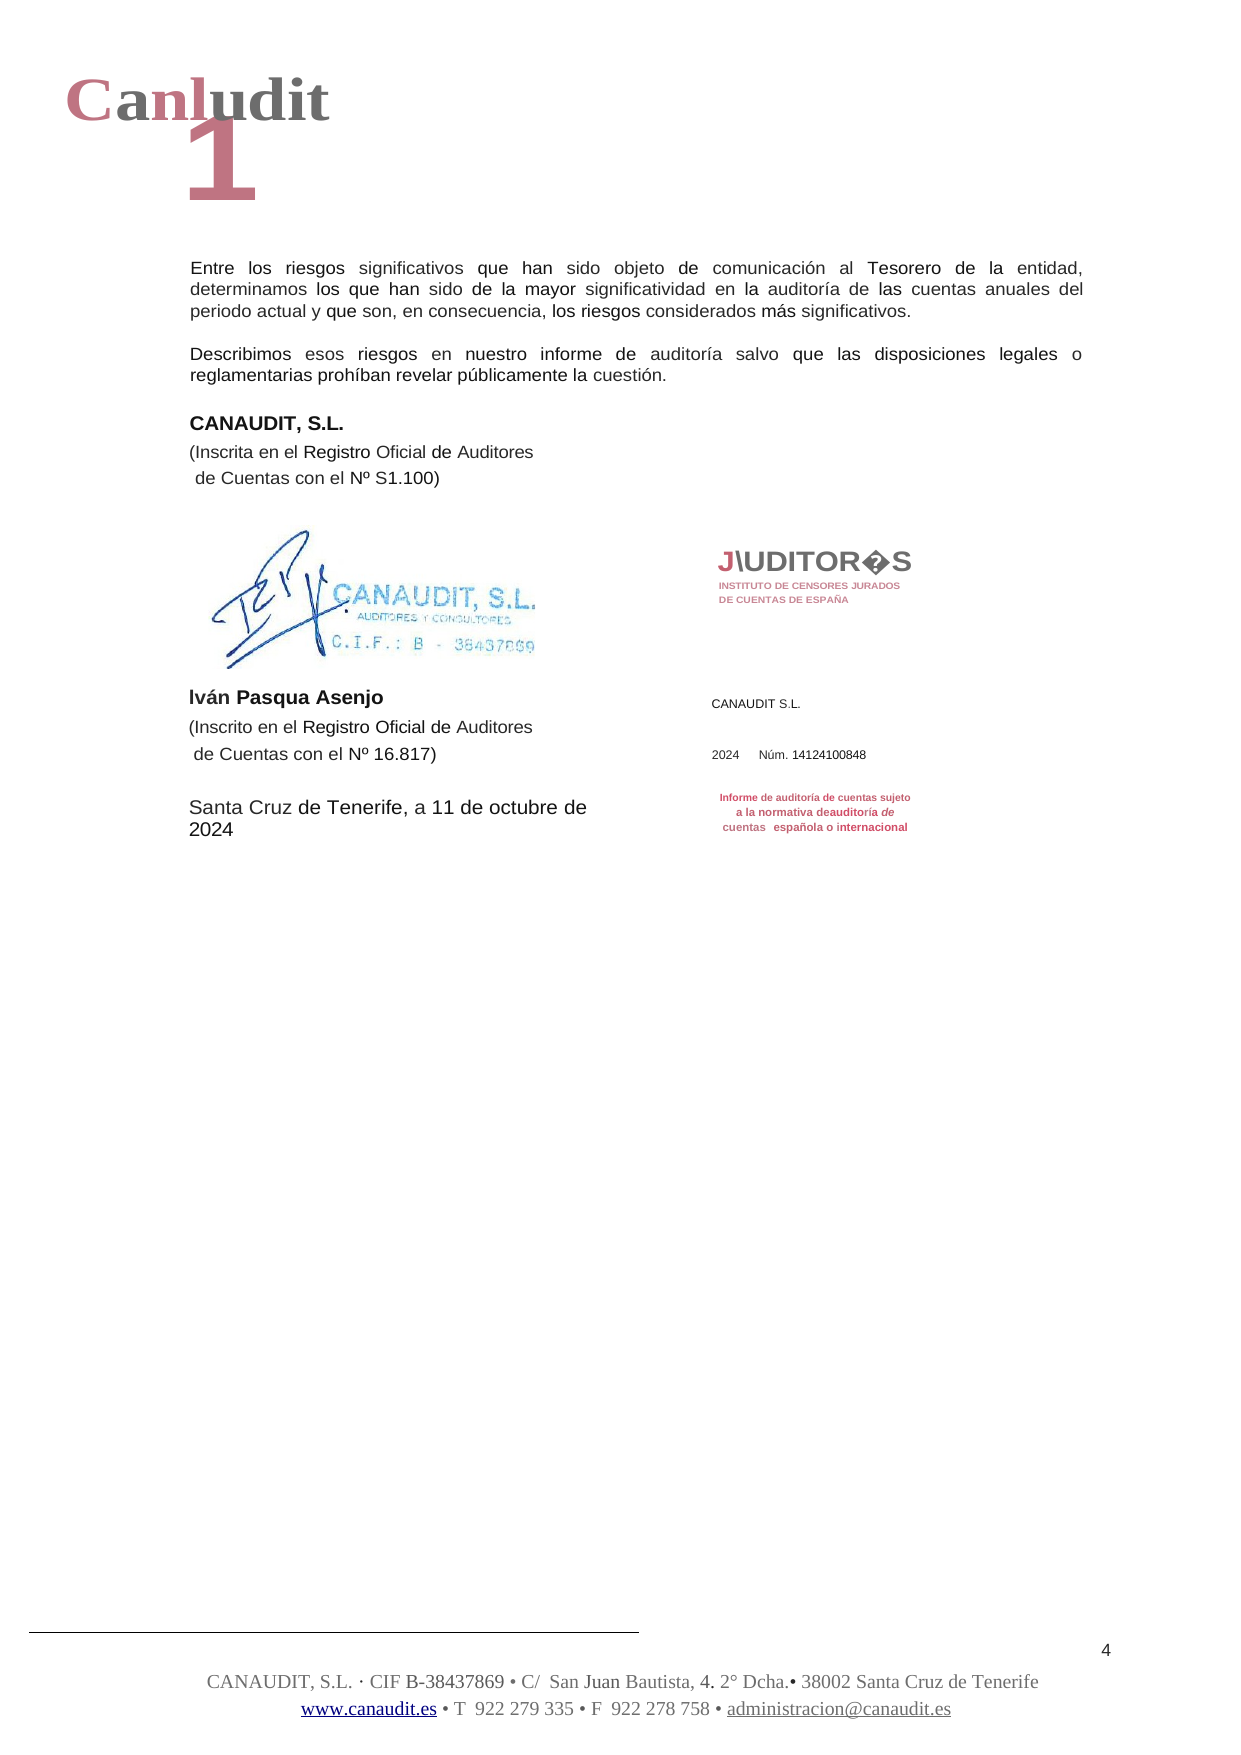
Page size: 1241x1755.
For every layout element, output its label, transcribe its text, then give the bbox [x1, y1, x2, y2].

text (Inscrita en el Registro Oficial de Auditores de Cuentas con el Nº S1.100) [189, 442, 548, 488]
text Describimos esos riesgos en nuestro informe de auditoría salvo que las disposiciones legales o reglamentarias prohíban revelar públicamente la cuestión. [189, 344, 1082, 385]
subtitle Canludit [260, 94, 272, 117]
subtitle Canludit [64, 63, 1241, 134]
text CANAUDIT, S.L. · CIF B-38437869 • C/ San Juan Bautista, 4. 2° Dcha.• 38002 Santa Cruz de Tenerife www.canaudit.es • T 922 279 335 • F 922 278 758 • administracion@canaudit.es [207, 1670, 1075, 1719]
text 1 [181, 92, 260, 228]
text J\UDITOR�S [717, 544, 1241, 577]
text Informe de auditoría de cuentas sujeto a la normativa deauditoría de cuentas española o internacional [716, 791, 914, 834]
text 2024 Núm. 14124100848 [712, 747, 1241, 762]
text INSTITUTO DE CENSORES JURADOS DE CUENTAS DE ESPAÑA [719, 581, 903, 605]
text 4 [29, 1640, 1112, 1660]
text Santa Cruz de Tenerife, a 11 de octubre de 2024 [188, 796, 630, 841]
text CANAUDIT S.L. [711, 696, 1241, 711]
text CANAUDIT, S.L. [189, 412, 1241, 435]
text lván Pasqua Asenjo [189, 686, 630, 709]
text Entre los riesgos significativos que han sido objeto de comunicación al Tesorero de la entidad, determinamos los que han sido de la mayor significatividad en la auditoría de las cuentas anuales del periodo actual y que son, en consecuencia, los riesgos considerados más significativos. [190, 257, 1084, 321]
text (Inscrito en el Registro Oficial de Auditores de Cuentas con el Nº 16.817) [188, 717, 533, 764]
